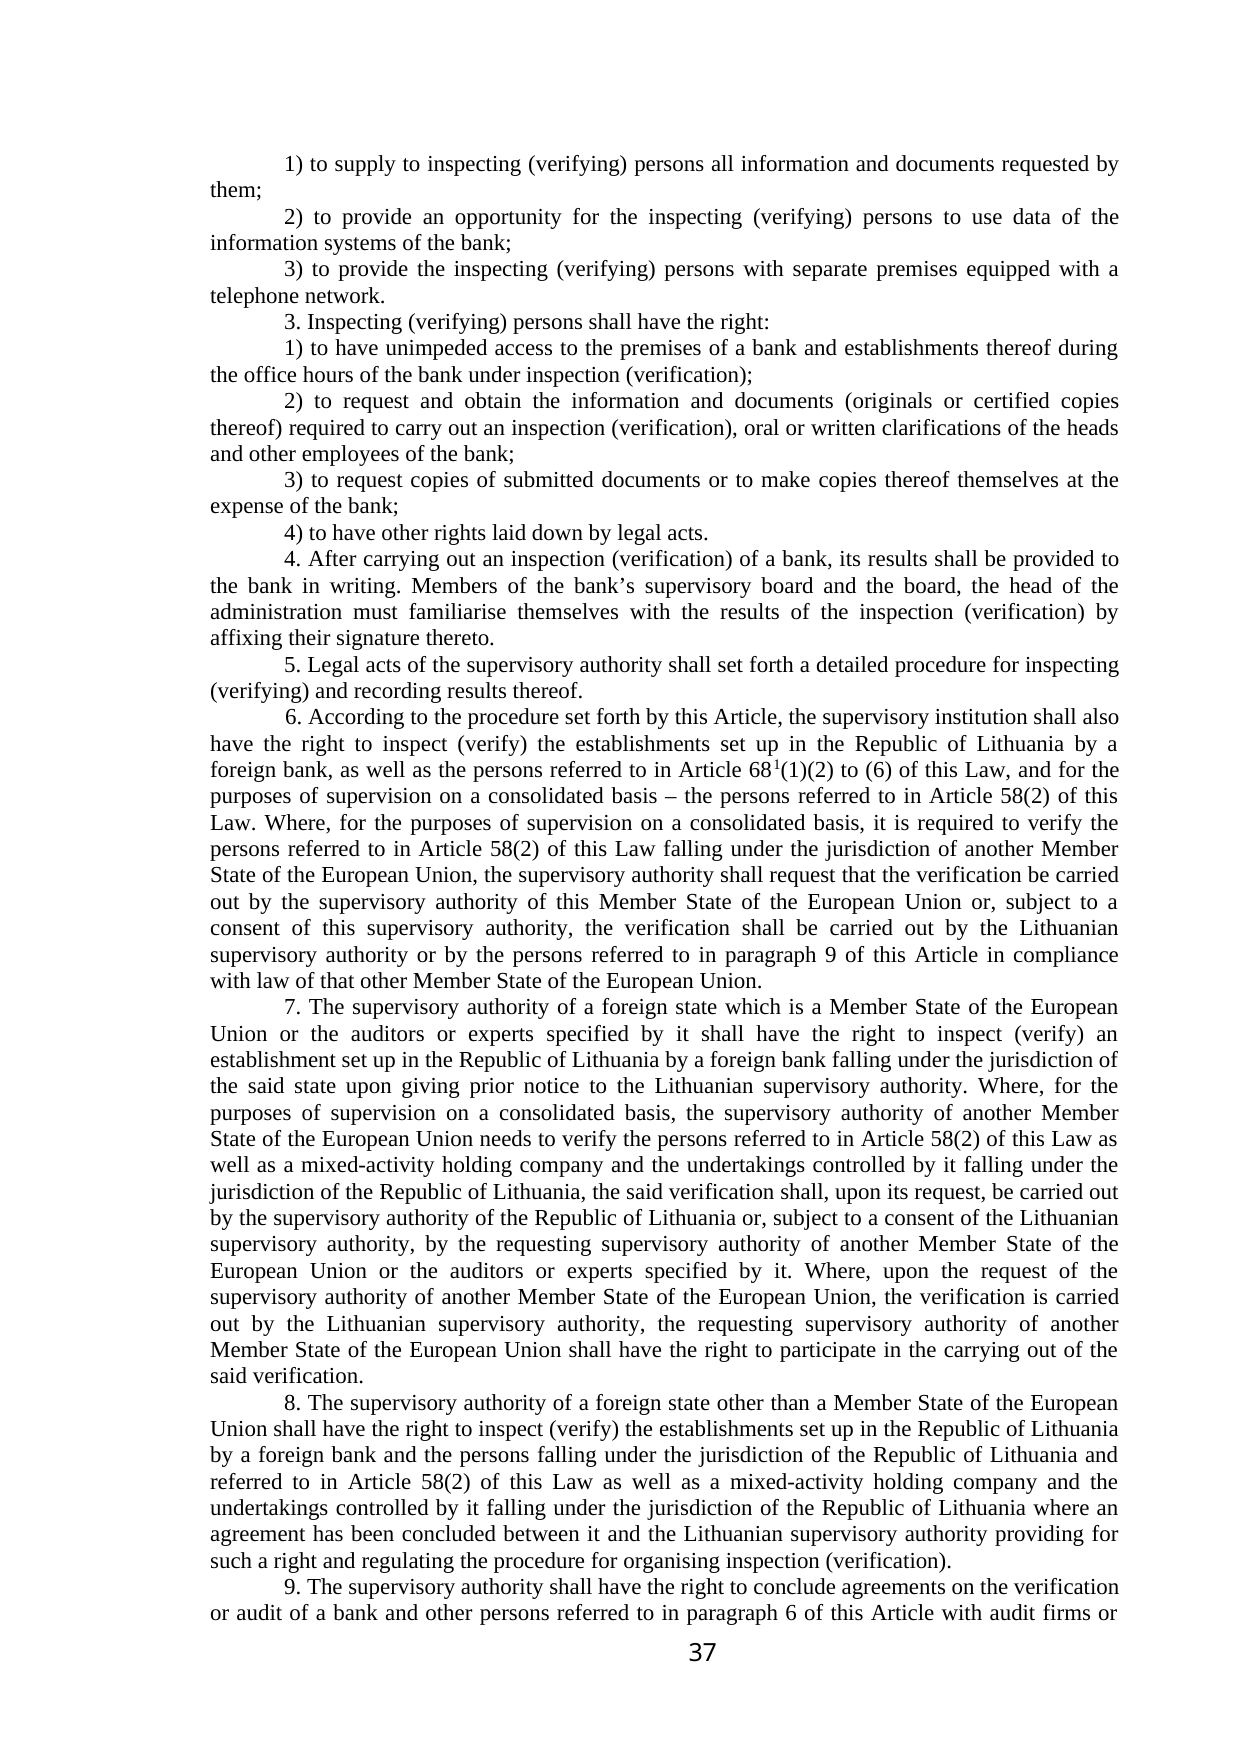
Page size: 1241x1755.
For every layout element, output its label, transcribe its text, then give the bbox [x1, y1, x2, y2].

text 4. After carrying out an inspection (verification) of a bank, its results shall be provided to the bank in writing. Members of the bank’s supervisory board and the board, the head of the administration must familiarise themselves with the results of the inspection (verification) by affixing their signature thereto. [210, 545, 1120, 651]
text 1) to supply to inspecting (verifying) persons all information and documents requested by them; [210, 150, 1120, 203]
text 3) to request copies of submitted documents or to make copies thereof themselves at the expense of the bank; [210, 466, 1120, 519]
text 8. The supervisory authority of a foreign state other than a Member State of the European Union shall have the right to inspect (verify) the establishments set up in the Republic of Lithuania by a foreign bank and the persons falling under the jurisdiction of the Republic of Lithuania and referred to in Article 58(2) of this Law as well as a mixed-activity holding company and the undertakings controlled by it falling under the jurisdiction of the Republic of Lithuania where an agreement has been concluded between it and the Lithuanian supervisory authority providing for such a right and regulating the procedure for organising inspection (verification). [210, 1389, 1120, 1573]
text 3. Inspecting (verifying) persons shall have the right: [210, 308, 1120, 334]
text 9. The supervisory authority shall have the right to conclude agreements on the verification or audit of a bank and other persons referred to in paragraph 6 of this Article with audit firms or [210, 1573, 1120, 1626]
text 4) to have other rights laid down by legal acts. [210, 519, 1120, 545]
text 2) to request and obtain the information and documents (originals or certified copies thereof) required to carry out an inspection (verification), oral or written clarifications of the heads and other employees of the bank; [210, 387, 1120, 466]
text 3) to provide the inspecting (verifying) persons with separate premises equipped with a telephone network. [210, 255, 1120, 308]
text 7. The supervisory authority of a foreign state which is a Member State of the European Union or the auditors or experts specified by it shall have the right to inspect (verify) an establishment set up in the Republic of Lithuania by a foreign bank falling under the jurisdiction of the said state upon giving prior notice to the Lithuanian supervisory authority. Where, for the purposes of supervision on a consolidated basis, the supervisory authority of another Member State of the European Union needs to verify the persons referred to in Article 58(2) of this Law as well as a mixed-activity holding company and the undertakings controlled by it falling under the jurisdiction of the Republic of Lithuania, the said verification shall, upon its request, be carried out by the supervisory authority of the Republic of Lithuania or, subject to a consent of the Lithuanian supervisory authority, by the requesting supervisory authority of another Member State of the European Union or the auditors or experts specified by it. Where, upon the request of the supervisory authority of another Member State of the European Union, the verification is carried out by the Lithuanian supervisory authority, the requesting supervisory authority of another Member State of the European Union shall have the right to participate in the carrying out of the said verification. [210, 993, 1120, 1389]
text 6. According to the procedure set forth by this Article, the supervisory institution shall also have the right to inspect (verify) the establishments set up in the Republic of Lithuania by a foreign bank, as well as the persons referred to in Article 681(1)(2) to (6) of this Law, and for the purposes of supervision on a consolidated basis – the persons referred to in Article 58(2) of this Law. Where, for the purposes of supervision on a consolidated basis, it is required to verify the persons referred to in Article 58(2) of this Law falling under the jurisdiction of another Member State of the European Union, the supervisory authority shall request that the verification be carried out by the supervisory authority of this Member State of the European Union or, subject to a consent of this supervisory authority, the verification shall be carried out by the Lithuanian supervisory authority or by the persons referred to in paragraph 9 of this Article in compliance with law of that other Member State of the European Union. [210, 703, 1120, 993]
text 5. Legal acts of the supervisory authority shall set forth a detailed procedure for inspecting (verifying) and recording results thereof. [210, 651, 1120, 703]
text 1) to have unimpeded access to the premises of a bank and establishments thereof during the office hours of the bank under inspection (verification); [210, 334, 1120, 387]
text 2) to provide an opportunity for the inspecting (verifying) persons to use data of the information systems of the bank; [210, 203, 1120, 255]
